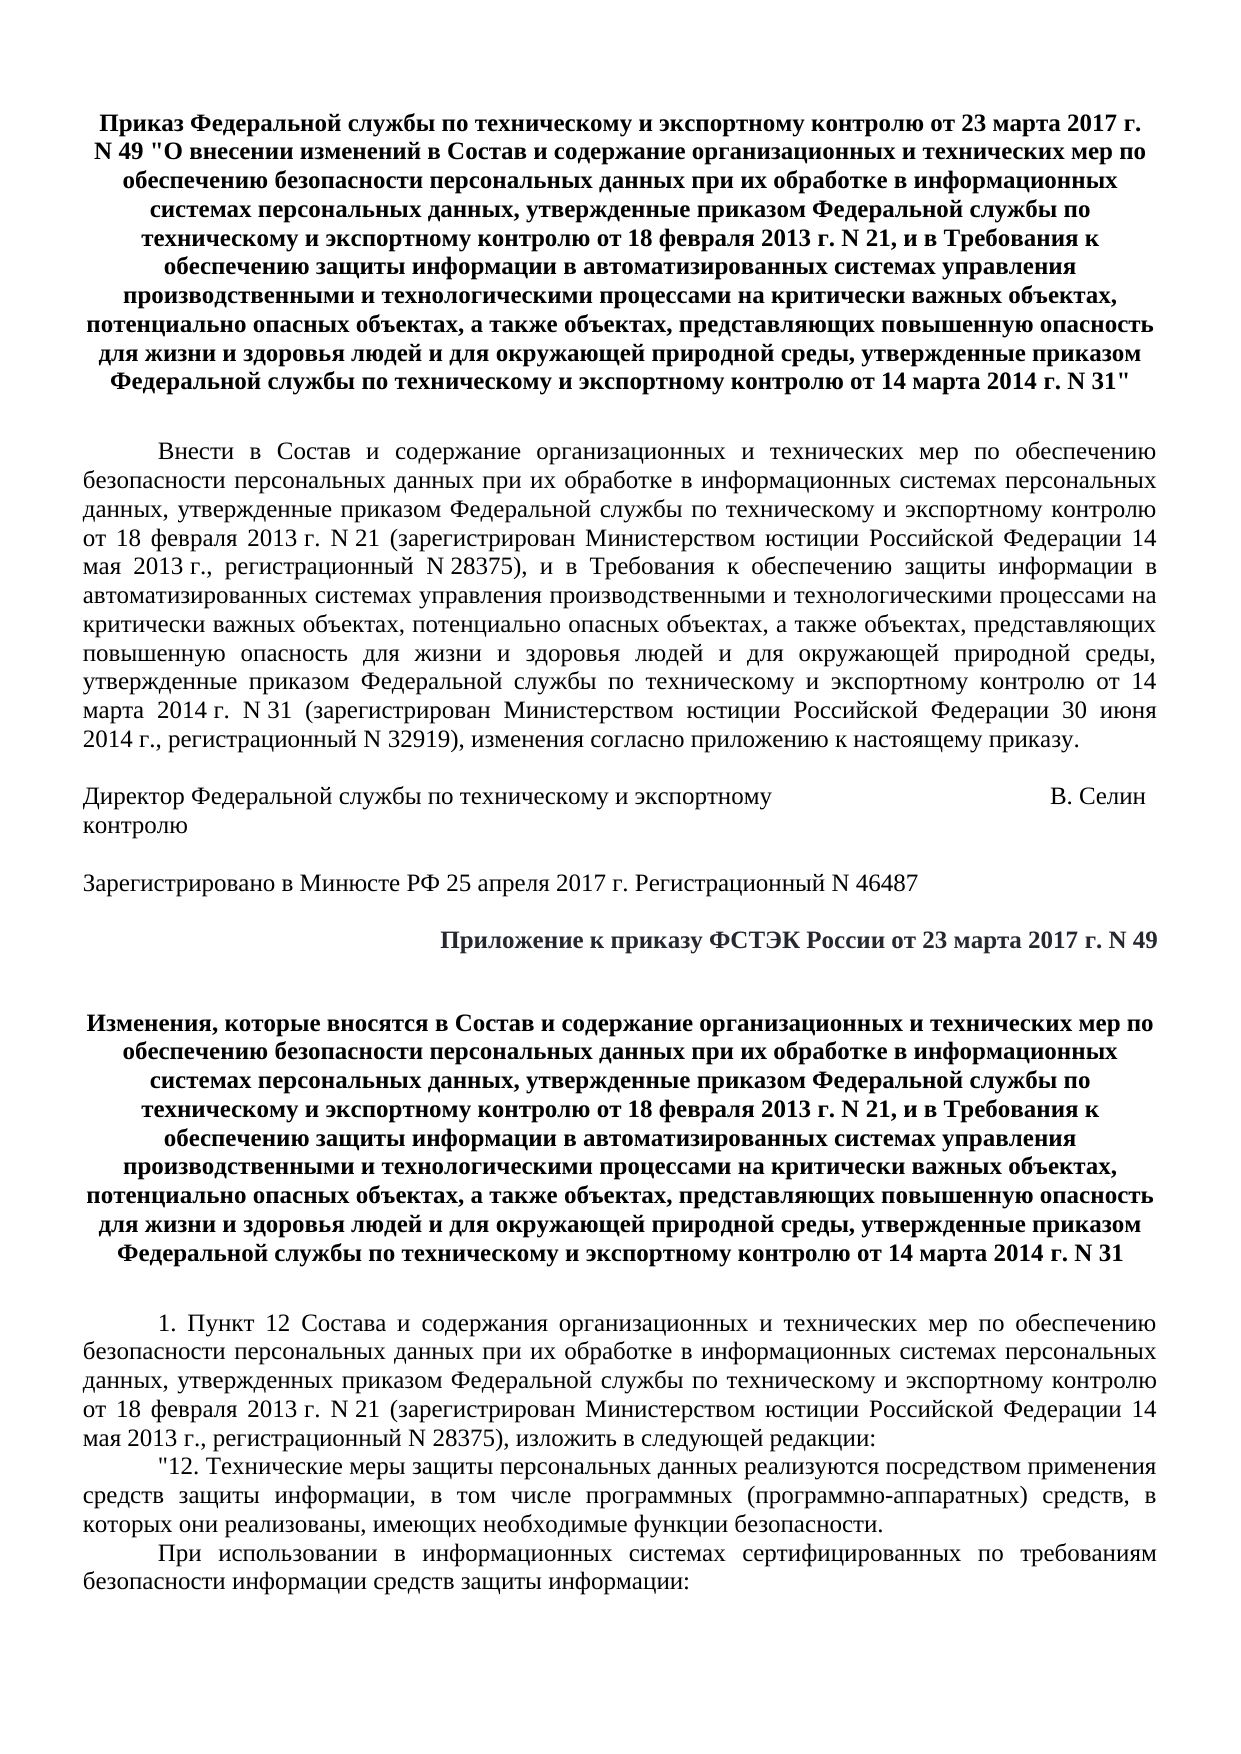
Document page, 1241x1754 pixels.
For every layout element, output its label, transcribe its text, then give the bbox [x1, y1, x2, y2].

text Внести в Состав и содержание организационных и технических мер по обеспечению безопасности персональных данных при их обработке в информационных системах персональных данных, утвержденные приказом Федеральной службы по техническому и экспортному контролю от 18 февраля 2013 г. N 21 (зарегистрирован Министерством юстиции Российской Федерации 14 мая 2013 г., регистрационный N 28375), и в Требования к обеспечению защиты информации в автоматизированных системах управления производственными и технологическими процессами на критически важных объектах, потенциально опасных объектах, а также объектах, представляющих повышенную опасность для жизни и здоровья людей и для окружающей природной среды, утвержденные приказом Федеральной службы по техническому и экспортному контролю от 14 марта 2014 г. N 31 (зарегистрирован Министерством юстиции Российской Федерации 30 июня 2014 г., регистрационный N 32919), изменения согласно приложению к настоящему приказу. [83, 436, 1157, 753]
text При использовании в информационных системах сертифицированных по требованиям безопасности информации средств защиты информации: [83, 1538, 1157, 1595]
table_header В. Селин [791, 781, 1146, 839]
text Приложение к приказу ФСТЭК России от 23 марта 2017 г. N 49 [83, 925, 1157, 954]
text 1. Пункт 12 Состава и содержания организационных и технических мер по обеспечению безопасности персональных данных при их обработке в информационных системах персональных данных, утвержденных приказом Федеральной службы по техническому и экспортному контролю от 18 февраля 2013 г. N 21 (зарегистрирован Министерством юстиции Российской Федерации 14 мая 2013 г., регистрационный N 28375), изложить в следующей редакции: [83, 1308, 1157, 1451]
text Зарегистрировано в Минюсте РФ 25 апреля 2017 г. Регистрационный N 46487 [83, 868, 1157, 896]
subtitle Изменения, которые вносятся в Состав и содержание организационных и технических мер по обеспечению безопасности персональных данных при их обработке в информационных системах персональных данных, утвержденные приказом Федеральной службы по техническому и экспортному контролю от 18 февраля 2013 г. N 21, и в Требования к обеспечению защиты информации в автоматизированных системах управления производственными и технологическими процессами на критически важных объектах, потенциально опасных объектах, а также объектах, представляющих повышенную опасность для жизни и здоровья людей и для окружающей природной среды, утвержденные приказом Федеральной службы по техническому и экспортному контролю от 14 марта 2014 г. N 31 [83, 1008, 1157, 1266]
subtitle Приказ Федеральной службы по техническому и экспортному контролю от 23 марта 2017 г. N 49 "О внесении изменений в Состав и содержание организационных и технических мер по обеспечению безопасности персональных данных при их обработке в информационных системах персональных данных, утвержденные приказом Федеральной службы по техническому и экспортному контролю от 18 февраля 2013 г. N 21, и в Требования к обеспечению защиты информации в автоматизированных системах управления производственными и технологическими процессами на критически важных объектах, потенциально опасных объектах, а также объектах, представляющих повышенную опасность для жизни и здоровья людей и для окружающей природной среды, утвержденные приказом Федеральной службы по техническому и экспортному контролю от 14 марта 2014 г. N 31" [83, 108, 1157, 395]
text "12. Технические меры защиты персональных данных реализуются посредством применения средств защиты информации, в том числе программных (программно-аппаратных) средств, в которых они реализованы, имеющих необходимые функции безопасности. [83, 1451, 1157, 1538]
table_header Директор Федеральной службы по техническому и экспортному контролю [83, 781, 791, 839]
